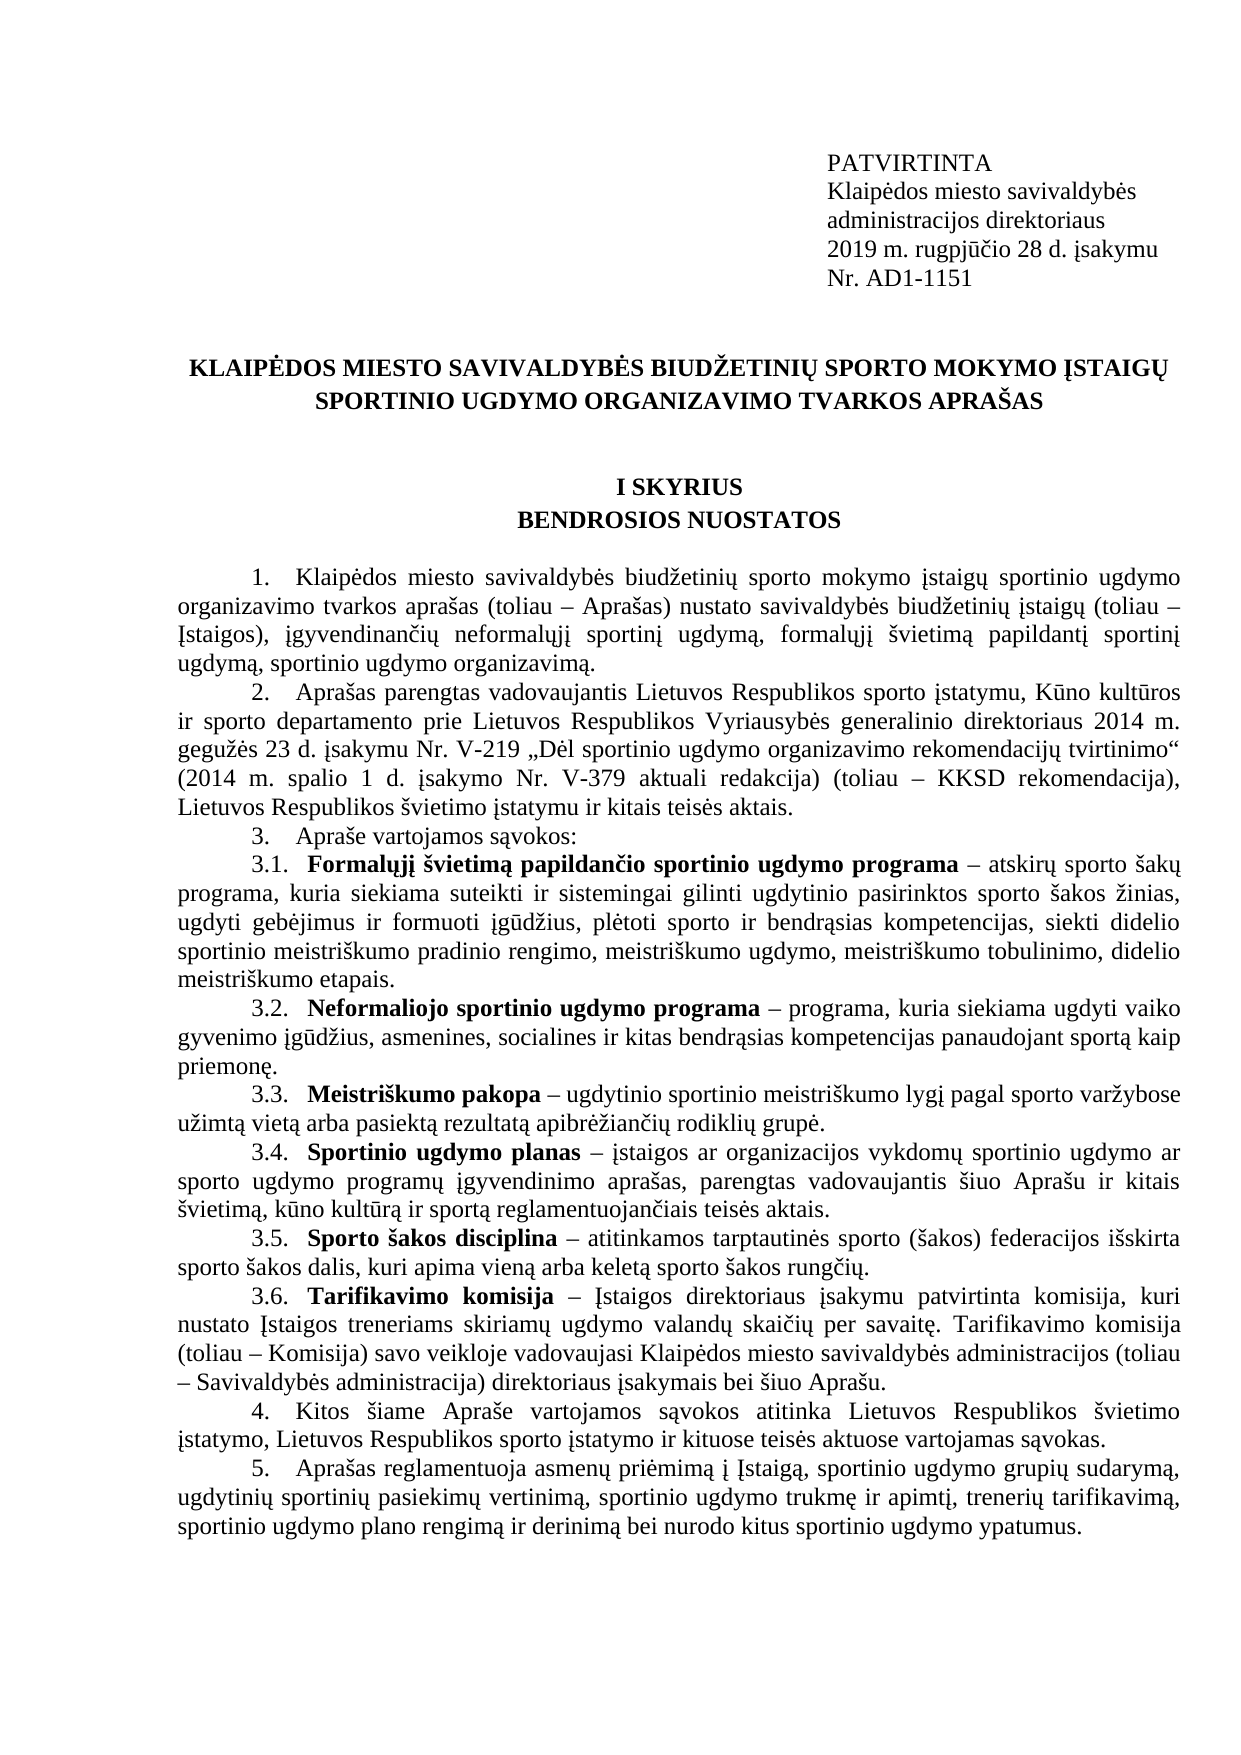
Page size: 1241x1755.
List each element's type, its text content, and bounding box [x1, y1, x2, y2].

text 1. Klaipėdos miesto savivaldybės biudžetinių sporto mokymo įstaigų sportinio ugdymo organizavimo tvarkos aprašas (toliau – Aprašas) nustato savivaldybės biudžetinių įstaigų (toliau – Įstaigos), įgyvendinančių neformalųjį sportinį ugdymą, formalųjį švietimą papildantį sportinį ugdymą, sportinio ugdymo organizavimą. [177, 562, 1181, 677]
text 3.3. Meistriškumo pakopa – ugdytinio sportinio meistriškumo lygį pagal sporto varžybose užimtą vietą arba pasiektą rezultatą apibrėžiančių rodiklių grupė. [177, 1079, 1181, 1137]
text Klaipėdos miesto savivaldybės administracijos direktoriaus [827, 176, 1181, 234]
text Klaipėdos miesto savivaldybĖs BIUDŽETINIŲ SPORTO MOKYMO ĮSTAIGŲ SPORTINIO ugdymo ORGANIZAVIMO tvarkos aprašas [177, 353, 1181, 415]
text 2019 m. rugpjūčio 28 d. įsakymu Nr. AD1-1151 [827, 234, 1181, 291]
text 5. Aprašas reglamentuoja asmenų priėmimą į Įstaigą, sportinio ugdymo grupių sudarymą, ugdytinių sportinių pasiekimų vertinimą, sportinio ugdymo trukmę ir apimtį, trenerių tarifikavimą, sportinio ugdymo plano rengimą ir derinimą bei nurodo kitus sportinio ugdymo ypatumus. [177, 1453, 1181, 1539]
text I SKYRIUS [177, 472, 1181, 501]
text 2. Aprašas parengtas vadovaujantis Lietuvos Respublikos sporto įstatymu, Kūno kultūros ir sporto departamento prie Lietuvos Respublikos Vyriausybės generalinio direktoriaus 2014 m. gegužės 23 d. įsakymu Nr. V-219 „Dėl sportinio ugdymo organizavimo rekomendacijų tvirtinimo“ (2014 m. spalio 1 d. įsakymo Nr. V-379 aktuali redakcija) (toliau – KKSD rekomendacija), Lietuvos Respublikos švietimo įstatymu ir kitais teisės aktais. [177, 677, 1181, 821]
text 3.6. Tarifikavimo komisija – Įstaigos direktoriaus įsakymu patvirtinta komisija, kuri nustato Įstaigos treneriams skiriamų ugdymo valandų skaičių per savaitę. Tarifikavimo komisija (toliau – Komisija) savo veikloje vadovaujasi Klaipėdos miesto savivaldybės administracijos (toliau – Savivaldybės administracija) direktoriaus įsakymais bei šiuo Aprašu. [177, 1281, 1181, 1396]
text 3. Apraše vartojamos sąvokos: [177, 821, 1181, 849]
text 3.5. Sporto šakos disciplina – atitinkamos tarptautinės sporto (šakos) federacijos išskirta sporto šakos dalis, kuri apima vieną arba keletą sporto šakos rungčių. [177, 1223, 1181, 1281]
text 3.4. Sportinio ugdymo planas – įstaigos ar organizacijos vykdomų sportinio ugdymo ar sporto ugdymo programų įgyvendinimo aprašas, parengtas vadovaujantis šiuo Aprašu ir kitais švietimą, kūno kultūrą ir sportą reglamentuojančiais teisės aktais. [177, 1137, 1181, 1223]
text PATVIRTINTA [827, 148, 1181, 176]
text 3.2. Neformaliojo sportinio ugdymo programa – programa, kuria siekiama ugdyti vaiko gyvenimo įgūdžius, asmenines, socialines ir kitas bendrąsias kompetencijas panaudojant sportą kaip priemonę. [177, 993, 1181, 1079]
text 4. Kitos šiame Apraše vartojamos sąvokos atitinka Lietuvos Respublikos švietimo įstatymo, Lietuvos Respublikos sporto įstatymo ir kituose teisės aktuose vartojamas sąvokas. [177, 1396, 1181, 1453]
text BENDROSIOS NUOSTATOS [177, 505, 1181, 534]
text 3.1. Formalųjį švietimą papildančio sportinio ugdymo programa – atskirų sporto šakų programa, kuria siekiama suteikti ir sistemingai gilinti ugdytinio pasirinktos sporto šakos žinias, ugdyti gebėjimus ir formuoti įgūdžius, plėtoti sporto ir bendrąsias kompetencijas, siekti didelio sportinio meistriškumo pradinio rengimo, meistriškumo ugdymo, meistriškumo tobulinimo, didelio meistriškumo etapais. [177, 849, 1181, 993]
